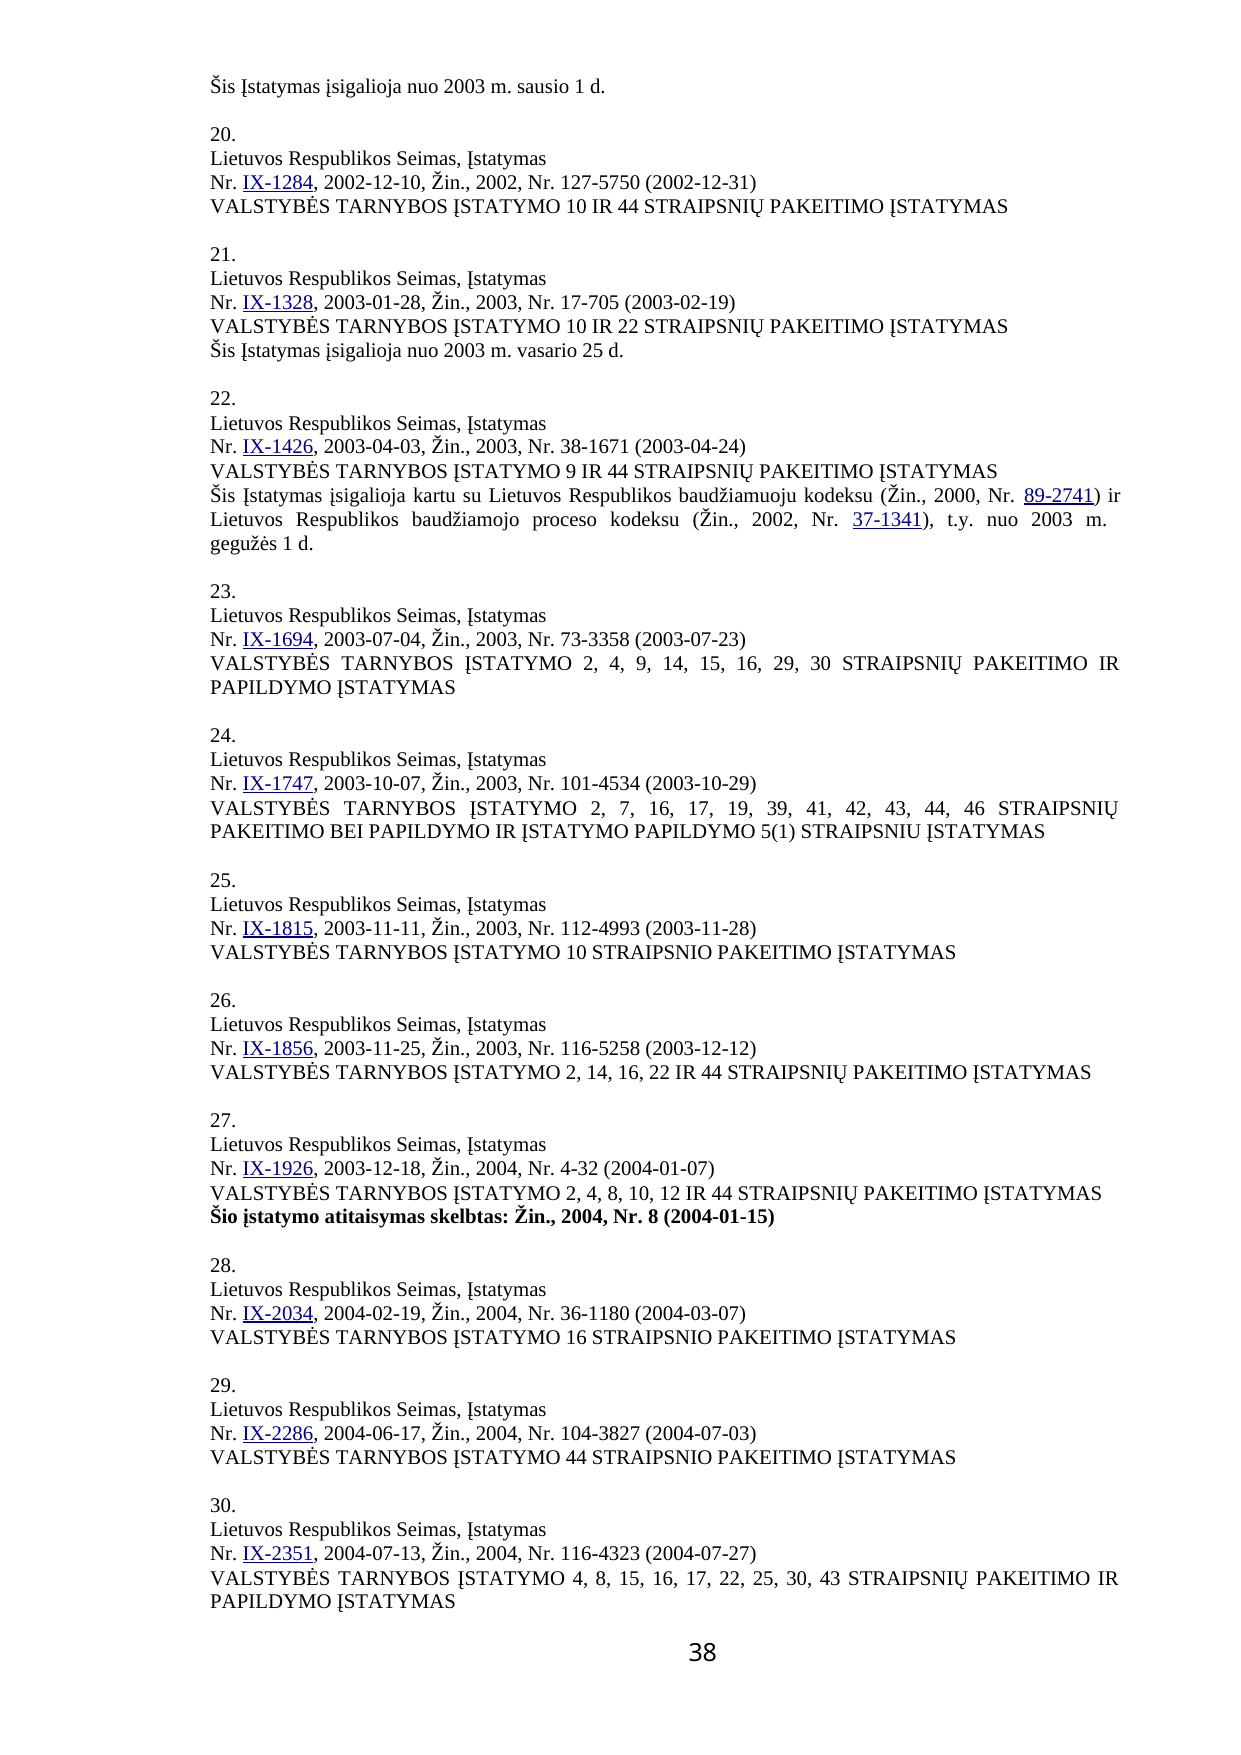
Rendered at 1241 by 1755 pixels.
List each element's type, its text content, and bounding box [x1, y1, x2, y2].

text 24. [210, 723, 1120, 747]
text 25. [210, 868, 1120, 892]
text 30. [210, 1493, 1120, 1517]
text Nr. IX-1328, 2003-01-28, Žin., 2003, Nr. 17-705 (2003-02-19) [210, 290, 1120, 314]
text 27. [210, 1108, 1120, 1132]
text Lietuvos Respublikos Seimas, Įstatymas [210, 146, 1126, 170]
text Nr. IX-1747, 2003-10-07, Žin., 2003, Nr. 101-4534 (2003-10-29) [210, 771, 1120, 795]
text Nr. IX-1694, 2003-07-04, Žin., 2003, Nr. 73-3358 (2003-07-23) [210, 627, 1120, 651]
text VALSTYBĖS TARNYBOS ĮSTATYMO 10 STRAIPSNIO PAKEITIMO ĮSTATYMAS [210, 940, 1120, 964]
text Lietuvos Respublikos Seimas, Įstatymas [210, 1277, 1120, 1301]
text Lietuvos Respublikos Seimas, Įstatymas [210, 747, 1120, 771]
text VALSTYBĖS TARNYBOS ĮSTATYMO 10 IR 22 STRAIPSNIŲ PAKEITIMO ĮSTATYMAS [210, 314, 1120, 338]
text 20. [210, 122, 1126, 146]
text Šio įstatymo atitaisymas skelbtas: Žin., 2004, Nr. 8 (2004-01-15) [210, 1204, 1120, 1228]
text Lietuvos Respublikos Seimas, Įstatymas [210, 1517, 1120, 1541]
text Lietuvos Respublikos Seimas, Įstatymas [210, 603, 1120, 627]
text Šis Įstatymas įsigalioja nuo 2003 m. sausio 1 d. [210, 73, 1126, 98]
text VALSTYBĖS TARNYBOS ĮSTATYMO 16 STRAIPSNIO PAKEITIMO ĮSTATYMAS [210, 1325, 1120, 1349]
text Nr. IX-2351, 2004-07-13, Žin., 2004, Nr. 116-4323 (2004-07-27) [210, 1541, 1120, 1565]
text Nr. IX-1926, 2003-12-18, Žin., 2004, Nr. 4-32 (2004-01-07) [210, 1156, 1120, 1180]
text Lietuvos Respublikos Seimas, Įstatymas [210, 266, 1120, 290]
text 29. [210, 1373, 1120, 1397]
text Lietuvos Respublikos Seimas, Įstatymas [210, 1397, 1120, 1421]
text VALSTYBĖS TARNYBOS ĮSTATYMO 2, 14, 16, 22 IR 44 STRAIPSNIŲ PAKEITIMO ĮSTATYMAS [210, 1060, 1120, 1084]
text Nr. IX-1856, 2003-11-25, Žin., 2003, Nr. 116-5258 (2003-12-12) [210, 1036, 1120, 1060]
text Nr. IX-1426, 2003-04-03, Žin., 2003, Nr. 38-1671 (2003-04-24) [210, 434, 1120, 458]
text Nr. IX-1284, 2002-12-10, Žin., 2002, Nr. 127-5750 (2002-12-31) [210, 170, 1126, 194]
text 21. [210, 242, 1120, 266]
text VALSTYBĖS TARNYBOS ĮSTATYMO 10 IR 44 STRAIPSNIŲ PAKEITIMO ĮSTATYMAS [210, 194, 1126, 218]
text Nr. IX-2286, 2004-06-17, Žin., 2004, Nr. 104-3827 (2004-07-03) [210, 1421, 1120, 1445]
text 28. [210, 1253, 1120, 1277]
text VALSTYBĖS TARNYBOS ĮSTATYMO 9 IR 44 STRAIPSNIŲ PAKEITIMO ĮSTATYMAS [210, 458, 1120, 483]
text 26. [210, 988, 1120, 1012]
text 23. [210, 579, 1120, 603]
text Lietuvos Respublikos Seimas, Įstatymas [210, 1012, 1120, 1036]
text Nr. IX-1815, 2003-11-11, Žin., 2003, Nr. 112-4993 (2003-11-28) [210, 916, 1120, 940]
text VALSTYBĖS TARNYBOS ĮSTATYMO 2, 4, 8, 10, 12 IR 44 STRAIPSNIŲ PAKEITIMO ĮSTATYMAS [210, 1180, 1120, 1204]
text VALSTYBĖS TARNYBOS ĮSTATYMO 2, 4, 9, 14, 15, 16, 29, 30 STRAIPSNIŲ PAKEITIMO IR PAPILDYMO ĮSTATYMAS [210, 651, 1120, 699]
text VALSTYBĖS TARNYBOS ĮSTATYMO 4, 8, 15, 16, 17, 22, 25, 30, 43 STRAIPSNIŲ PAKEITIMO IR PAPILDYMO ĮSTATYMAS [210, 1565, 1120, 1613]
text 22. [210, 386, 1120, 410]
text VALSTYBĖS TARNYBOS ĮSTATYMO 2, 7, 16, 17, 19, 39, 41, 42, 43, 44, 46 STRAIPSNIŲ PAKEITIMO BEI PAPILDYMO IR ĮSTATYMO PAPILDYMO 5(1) STRAIPSNIU ĮSTATYMAS [210, 795, 1120, 843]
text Šis Įstatymas įsigalioja nuo 2003 m. vasario 25 d. [210, 338, 1120, 362]
text Lietuvos Respublikos Seimas, Įstatymas [210, 1132, 1120, 1156]
text Lietuvos Respublikos Seimas, Įstatymas [210, 410, 1120, 434]
text Šis Įstatymas įsigalioja kartu su Lietuvos Respublikos baudžiamuoju kodeksu (Žin., 2000, Nr. 89-2741) ir Lietuvos Respublikos baudžiamojo proceso kodeksu (Žin., 2002, Nr. 37-1341), t.y. nuo 2003 m. gegužės 1 d. [210, 483, 1120, 555]
text Lietuvos Respublikos Seimas, Įstatymas [210, 892, 1120, 916]
text VALSTYBĖS TARNYBOS ĮSTATYMO 44 STRAIPSNIO PAKEITIMO ĮSTATYMAS [210, 1445, 1120, 1469]
text Nr. IX-2034, 2004-02-19, Žin., 2004, Nr. 36-1180 (2004-03-07) [210, 1301, 1120, 1325]
